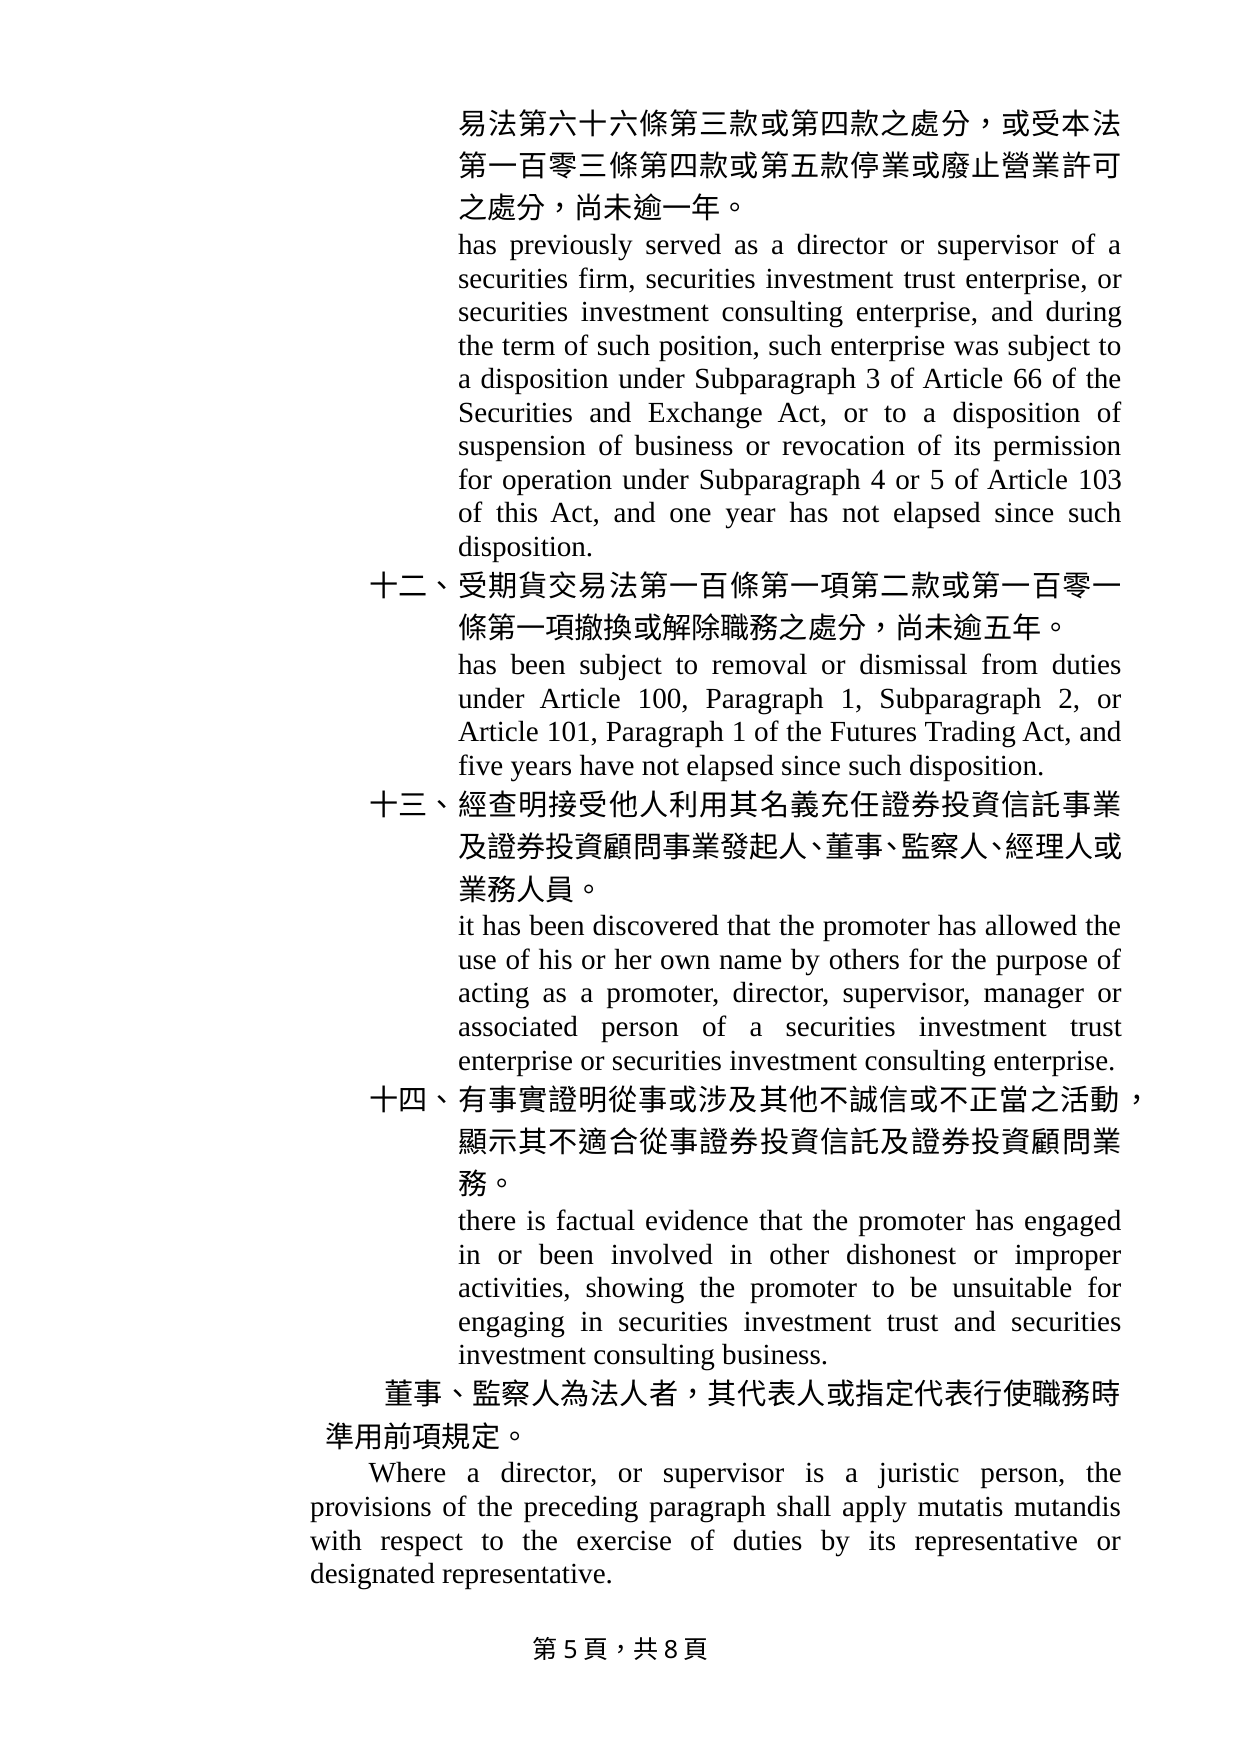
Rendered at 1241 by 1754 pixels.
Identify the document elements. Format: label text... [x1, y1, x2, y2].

list 易法第六十六條第三款或第四款之處分，或受本法第一百零三條第四款或第五款停業或廢止營業許可之處分，尚未逾一年。 has previously served as a director or supervisor of a securities firm, securities investment trust enterprise, or securities investment consulting enterprise, and during the term of such position, such enterprise was subject to a disposition under Subparagraph 3 of Article 66 of the Securities and Exchange Act, or to a disposition of suspension of business or revocation of its permission for operation under Subparagraph 4 or 5 of Article 103 of this Act, and one year has not elapsed since such disposition. [369, 100, 1122, 563]
list 受期貨交易法第一百條第一項第二款或第一百零一條第一項撤換或解除職務之處分，尚未逾五年。 has been subject to removal or dismissal from duties under Article 100, Paragraph 1, Subparagraph 2, or Article 101, Paragraph 1 of the Futures Trading Act, and five years have not elapsed since such disposition. [369, 563, 1122, 782]
list 有事實證明從事或涉及其他不誠信或不正當之活動，顯示其不適合從事證券投資信託及證券投資顧問業務。 there is factual evidence that the promoter has engaged in or been involved in other dishonest or improper activities, showing the promoter to be unsuitable for engaging in securities investment trust and securities investment consulting business. [369, 1076, 1122, 1371]
text Where a director, or supervisor is a juristic person, the provisions of the preceding paragraph shall apply mutatis mutandis with respect to the exercise of duties by its representative or designated representative. [310, 1456, 1122, 1590]
text 董事、監察人為法人者，其代表人或指定代表行使職務時，準用前項規定。 [325, 1371, 1122, 1456]
list 經查明接受他人利用其名義充任證券投資信託事業及證券投資顧問事業發起人、董事、監察人、經理人或業務人員。 it has been discovered that the promoter has allowed the use of his or her own name by others for the purpose of acting as a promoter, director, supervisor, manager or associated person of a securities investment trust enterprise or securities investment consulting enterprise. [369, 782, 1122, 1076]
